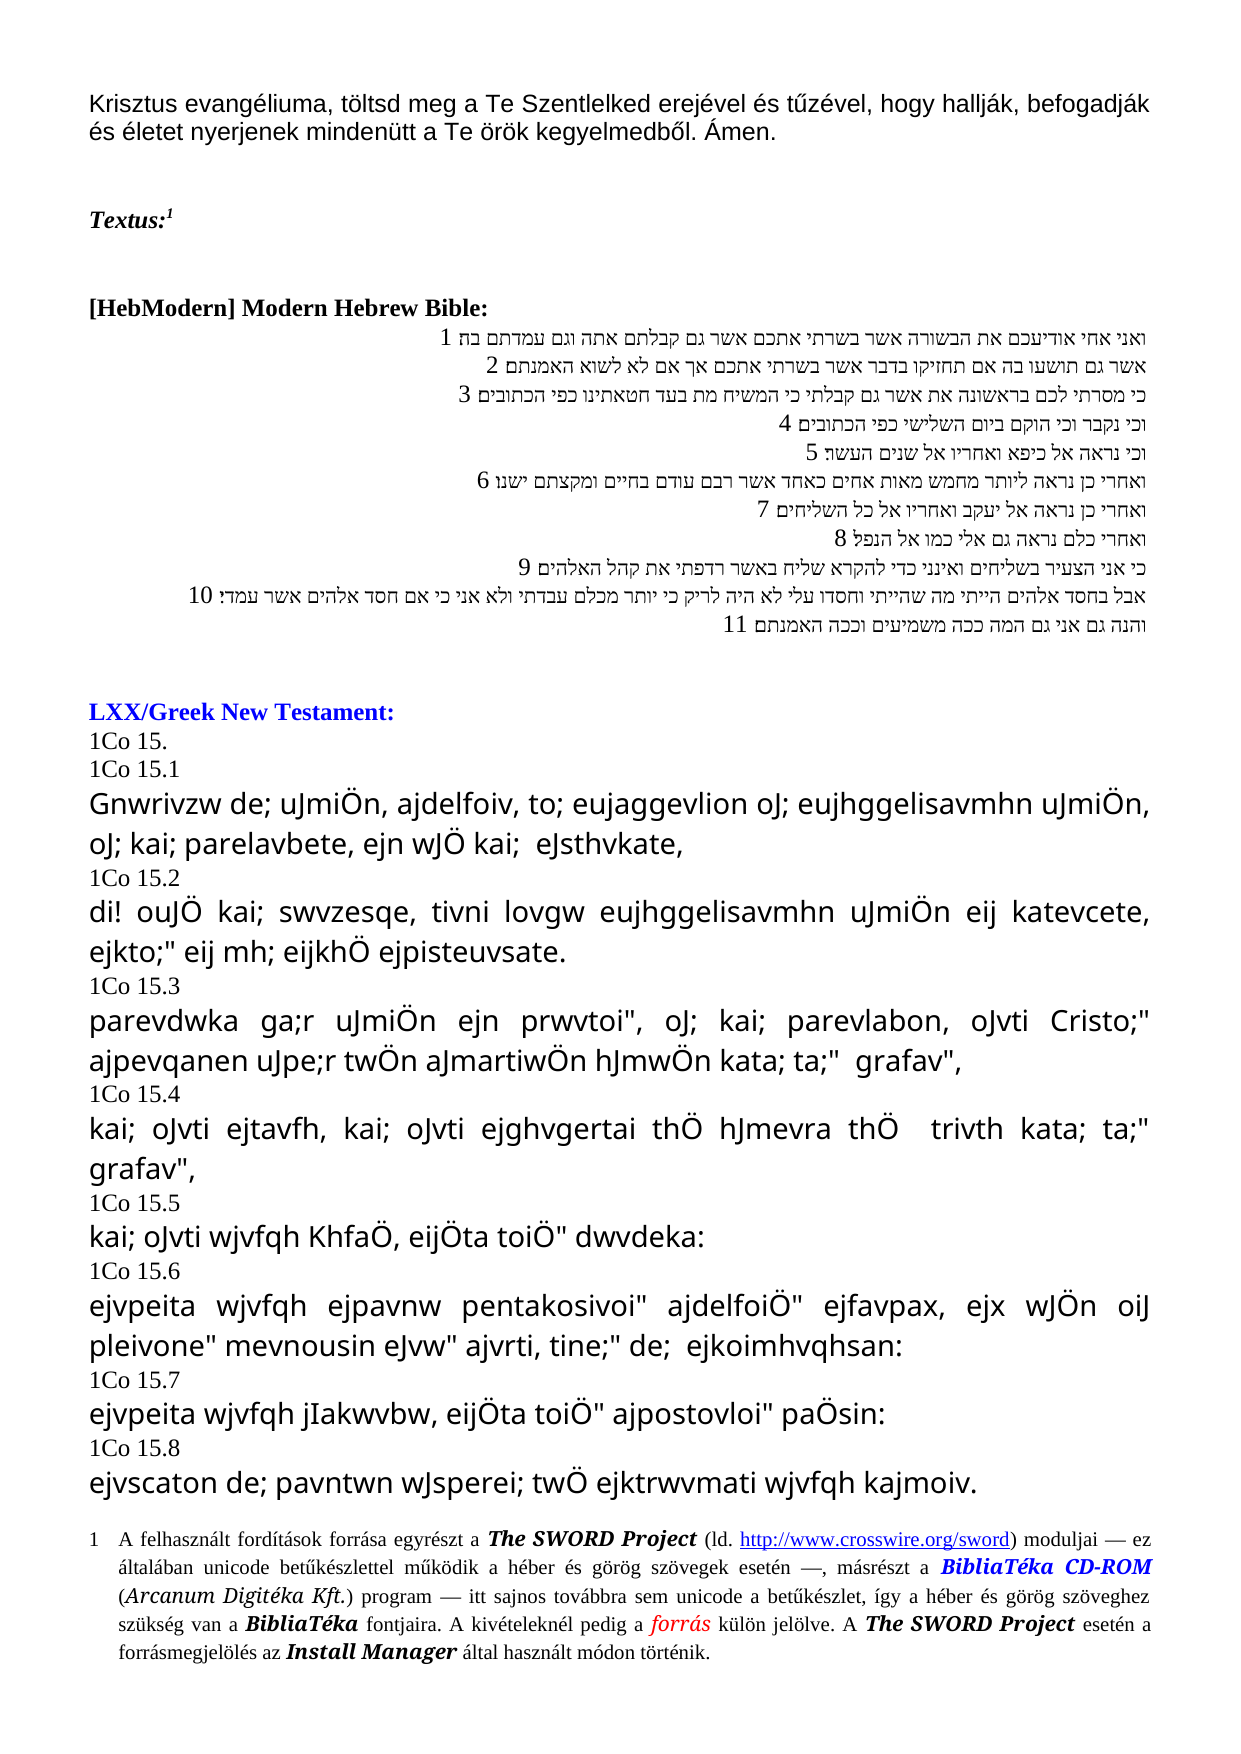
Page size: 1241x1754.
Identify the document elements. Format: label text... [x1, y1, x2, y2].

text 2 אשר גם תושעו בה אם תחזיקו בדבר אשר בשרתי אתכם אך אם לא לשוא האמנתם׃ [88, 350, 1152, 379]
text 9 כי אני הצעיר בשליחים ואינני כדי להקרא שליח באשר רדפתי את קהל האלהים׃ [88, 552, 1152, 580]
text 1Co 15.8 [88, 1433, 1152, 1462]
text 1Co 15.6 [88, 1256, 1152, 1285]
text 1Co 15.1 [88, 754, 1152, 783]
text parevdwka ga;r uJmiÖn ejn prwvtoi", oJ; kai; parevlabon, oJvti Cristo;" ajpevqanen uJpe;r twÖn aJmartiwÖn hJmwÖn kata; ta;" grafav", [88, 1000, 1152, 1079]
text Krisztus evangéliuma, töltsd meg a Te Szentlelked erejével és tűzével, hogy hallják, befogadják és életet nyerjenek mindenütt a Te örök kegyelmedből. Ámen. [88, 88, 1152, 146]
text ejvscaton de; pavntwn wJsperei; twÖ ejktrwvmati wjvfqh kajmoiv. [88, 1462, 1152, 1502]
text ejvpeita wjvfqh jIakwvbw, eijÖta toiÖ" ajpostovloi" paÖsin: [88, 1393, 1152, 1433]
text kai; oJvti ejtavfh, kai; oJvti ejghvgertai thÖ hJmevra thÖ trivth kata; ta;" grafav", [88, 1108, 1152, 1188]
text 6 ואחרי כן נראה ליותר מחמש מאות אחים כאחד אשר רבם עודם בחיים ומקצתם ישנו׃ [88, 465, 1152, 494]
text 1Co 15.3 [88, 971, 1152, 1000]
text Gnwrivzw de; uJmiÖn, ajdelfoiv, to; eujaggevlion oJ; eujhggelisavmhn uJmiÖn, oJ; kai; parelavbete, ejn wJÖ kai; eJsthvkate, [88, 783, 1152, 863]
text LXX/Greek New Testament: [88, 697, 1152, 726]
text 1Co 15. [88, 726, 1152, 754]
text ejvpeita wjvfqh ejpavnw pentakosivoi" ajdelfoiÖ" ejfavpax, ejx wJÖn oiJ pleivone" mevnousin eJvw" ajvrti, tine;" de; ejkoimhvqhsan: [88, 1285, 1152, 1365]
text 1Co 15.2 [88, 863, 1152, 892]
text 7 ואחרי כן נראה אל יעקב ואחריו אל כל השליחים׃ [88, 494, 1152, 523]
text 11 והנה גם אני גם המה ככה משמיעים וככה האמנתם׃ [88, 609, 1152, 638]
text 1 ואני אחי אודיעכם את הבשורה אשר בשרתי אתכם אשר גם קבלתם אתה וגם עמדתם בה׃ [88, 322, 1152, 350]
text A felhasznált fordítások forrása egyrészt a The SWORD Project (ld. http://www.crosswire.org/sword) moduljai — ez általában unicode betűkészlettel működik a héber és görög szövegek esetén —, másrészt a BibliaTéka CD-ROM (Arcanum Digitéka Kft.) program — itt sajnos továbbra sem unicode a betűkészlet, így a héber és görög szöveghez szükség van a BibliaTéka fontjaira. A kivételeknél pedig a forrás külön jelölve. A The SWORD Project esetén a forrásmegjelölés az Install Manager által használt módon történik. [88, 1524, 1152, 1665]
text kai; oJvti wjvfqh KhfaÖ, eijÖta toiÖ" dwvdeka: [88, 1217, 1152, 1256]
text 1Co 15.7 [88, 1365, 1152, 1393]
text 3 כי מסרתי לכם בראשונה את אשר גם קבלתי כי המשיח מת בעד חטאתינו כפי הכתובים׃ [88, 379, 1152, 408]
text 8 ואחרי כלם נראה גם אלי כמו אל הנפל׃ [88, 523, 1152, 552]
text Textus: [88, 205, 1152, 234]
text 1Co 15.4 [88, 1079, 1152, 1108]
text di! ouJÖ kai; swvzesqe, tivni lovgw eujhggelisavmhn uJmiÖn eij katevcete, ejkto;" eij mh; eijkhÖ ejpisteuvsate. [88, 892, 1152, 971]
text 1Co 15.5 [88, 1188, 1152, 1217]
text 4 וכי נקבר וכי הוקם ביום השלישי כפי הכתובים׃ [88, 408, 1152, 437]
text [HebModern] Modern Hebrew Bible: [88, 293, 1152, 322]
text 10 אבל בחסד אלהים הייתי מה שהייתי וחסדו עלי לא היה לריק כי יותר מכלם עבדתי ולא אני כי אם חסד אלהים אשר עמדי׃ [88, 580, 1152, 609]
text 5 וכי נראה אל כיפא ואחריו אל שנים העשר׃ [88, 437, 1152, 465]
